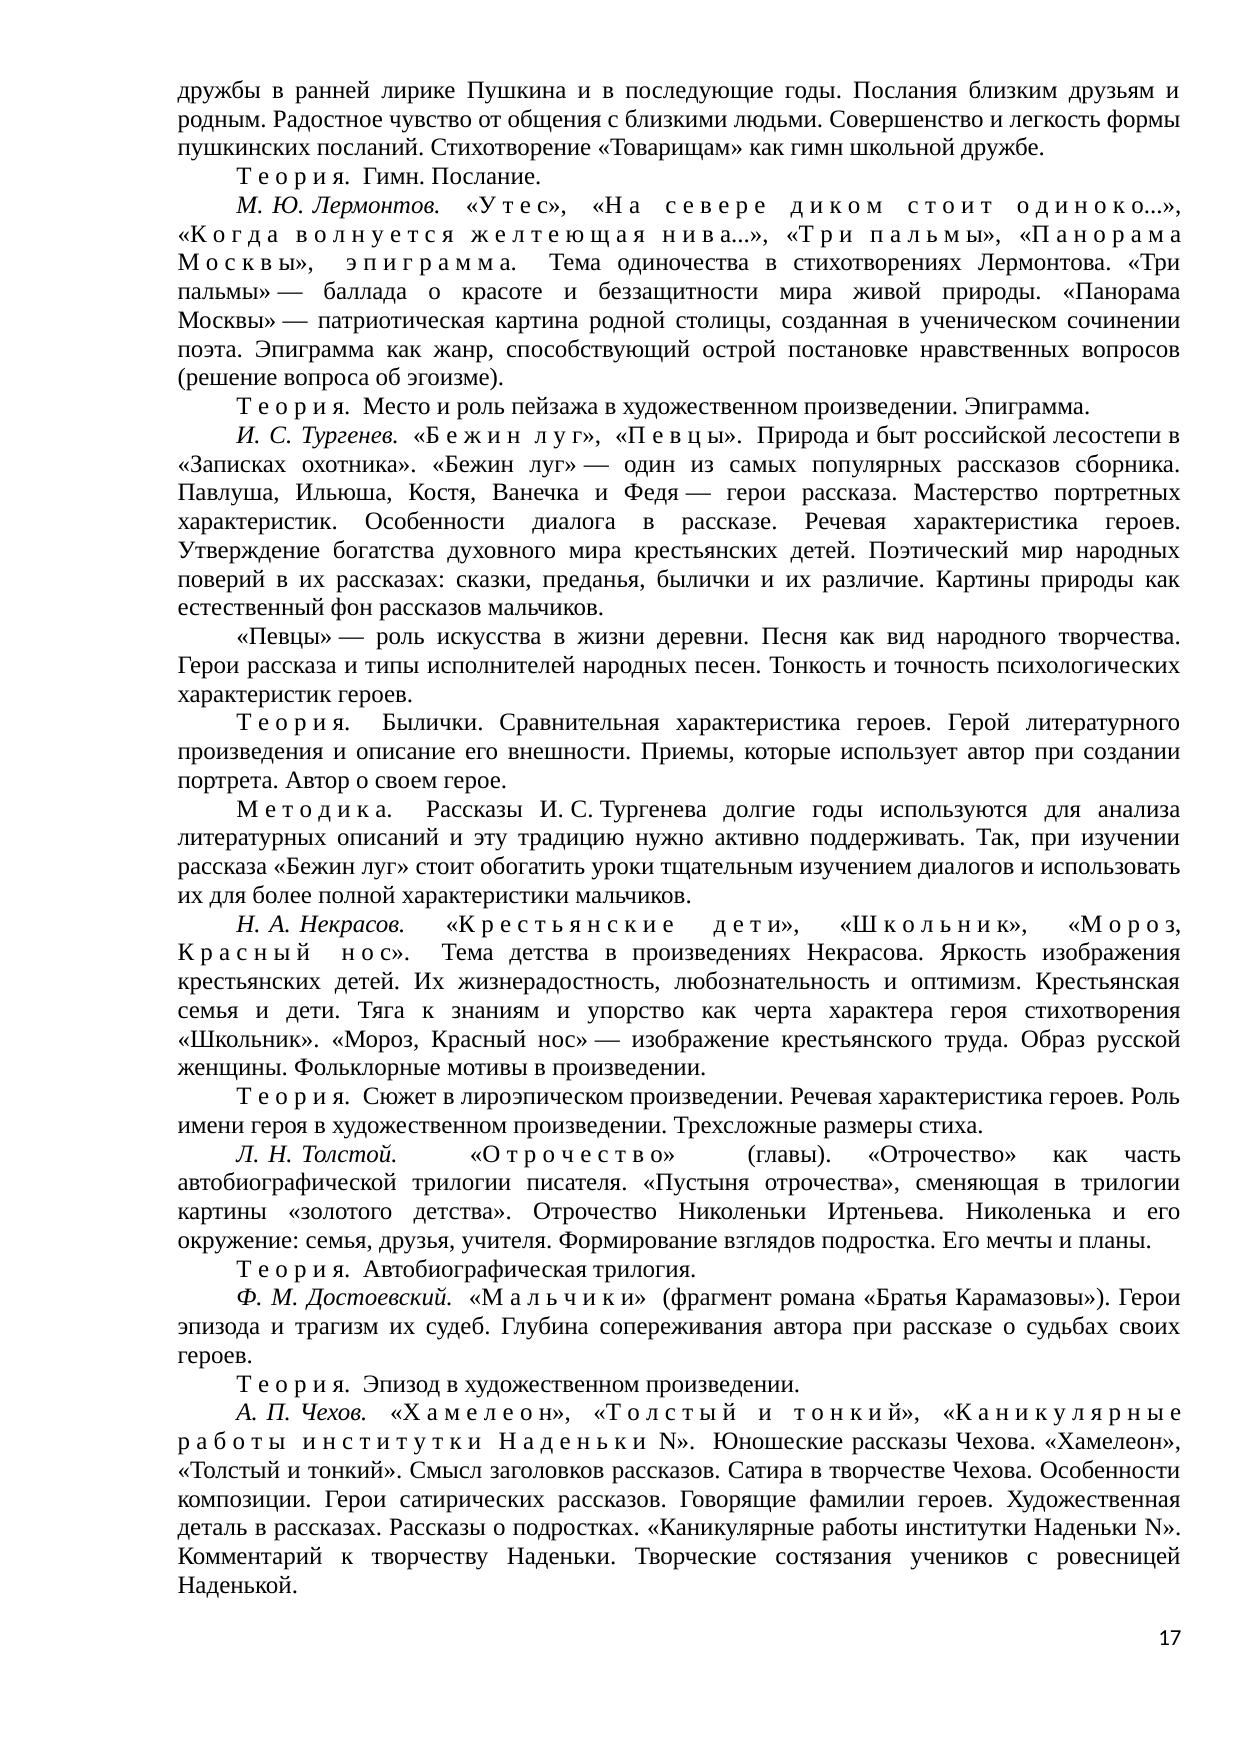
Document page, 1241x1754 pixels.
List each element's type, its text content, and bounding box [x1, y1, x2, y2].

text М е т о д и к а. Рассказы И. С. Тургенева долгие годы используются для анализа литературных описаний и эту традицию нужно активно поддерживать. Так, при изучении рассказа «Бежин луг» стоит обогатить уроки тщательным изучением диалогов и использовать их для более полной характеристики мальчиков. [177, 794, 1181, 909]
text Т е о р и я. Сюжет в лироэпическом произведении. Речевая характеристика героев. Роль имени героя в художественном произведении. Трехсложные размеры стиха. [177, 1081, 1181, 1139]
text М. Ю. Лермонтов. «У т е с», «Н а с е в е р е д и к о м с т о и т о д и н о к о...», «К о г д а в о л н у е т с я ж е л т е ю щ а я н и в а...», «Т р и п а л ь м ы», «П а н о р а м а М о с к в ы», э п и г р а м м а. Тема одиночества в стихотворениях Лермонтова. «Три пальмы» — баллада о красоте и беззащитности мира живой природы. «Панорама Москвы» — патриотическая картина родной столицы, созданная в ученическом сочинении поэта. Эпиграмма как жанр, способствующий острой постановке нравственных вопросов (решение вопроса об эгоизме). [177, 190, 1181, 391]
text Т е о р и я. Эпизод в художественном произведении. [177, 1369, 1181, 1397]
text Т е о р и я. Былички. Сравнительная характеристика героев. Герой литературного произведения и описание его внешности. Приемы, которые использует автор при создании портрета. Автор о своем герое. [177, 707, 1181, 794]
text Т е о р и я. Автобиографическая трилогия. [177, 1254, 1181, 1282]
text Н. А. Некрасов. «К р е с т ь я н с к и е д е т и», «Ш к о л ь н и к», «М о р о з, К р а с н ы й н о с». Тема детства в произведениях Некрасова. Яркость изображения крестьянских детей. Их жизнерадостность, любознательность и оптимизм. Крестьянская семья и дети. Тяга к знаниям и упорство как черта характера героя стихотворения «Школьник». «Мороз, Красный нос» — изображение крестьянского труда. Образ русской женщины. Фольклорные мотивы в произведении. [177, 909, 1181, 1081]
text «Певцы» — роль искусства в жизни деревни. Песня как вид народного творчества. Герои рассказа и типы исполнителей народных песен. Тонкость и точность психологических характеристик героев. [177, 621, 1181, 707]
text Л. Н. Толстой. «О т р о ч е с т в о» (главы). «Отрочество» как часть автобиографической трилогии писателя. «Пустыня отрочества», сменяющая в трилогии картины «золотого детства». Отрочество Николеньки Иртеньева. Николенька и его окружение: семья, друзья, учителя. Формирование взглядов подростка. Его мечты и планы. [177, 1139, 1181, 1254]
text А. П. Чехов. «Х а м е л е о н», «Т о л с т ы й и т о н к и й», «К а н и к у л я р н ы е р а б о т ы и н с т и т у т к и Н а д е н ь к и N». Юношеские рассказы Чехова. «Хамелеон», «Толстый и тонкий». Смысл заголовков рассказов. Сатира в творчестве Чехова. Особенности композиции. Герои сатирических рассказов. Говорящие фамилии героев. Художественная деталь в рассказах. Рассказы о подростках. «Каникулярные работы институтки Наденьки N». Комментарий к творчеству Наденьки. Творческие состязания учеников с ровесницей Наденькой. [177, 1397, 1181, 1599]
text Т е о р и я. Место и роль пейзажа в художественном произведении. Эпиграмма. [177, 391, 1181, 420]
text Ф. М. Достоевский. «М а л ь ч и к и» (фрагмент романа «Братья Карамазовы»). Герои эпизода и трагизм их судеб. Глубина сопереживания автора при рассказе о судьбах своих героев. [177, 1282, 1181, 1369]
text дружбы в ранней лирике Пушкина и в последующие годы. Послания близким друзьям и родным. Радостное чувство от общения с близкими людьми. Совершенство и легкость формы пушкинских посланий. Стихотворение «Товарищам» как гимн школьной дружбе. [177, 75, 1181, 161]
text И. С. Тургенев. «Б е ж и н л у г», «П е в ц ы». Природа и быт российской лесостепи в «Записках охотника». «Бежин луг» — один из самых популярных рассказов сборника. Павлуша, Ильюша, Костя, Ванечка и Федя — герои рассказа. Мастерство портретных характеристик. Особенности диалога в рассказе. Речевая характеристика героев. Утверждение богатства духовного мира крестьянских детей. Поэтический мир народных поверий в их рассказах: сказки, преданья, былички и их различие. Картины природы как естественный фон рассказов мальчиков. [177, 420, 1181, 621]
text Т е о р и я. Гимн. Послание. [177, 161, 1181, 190]
